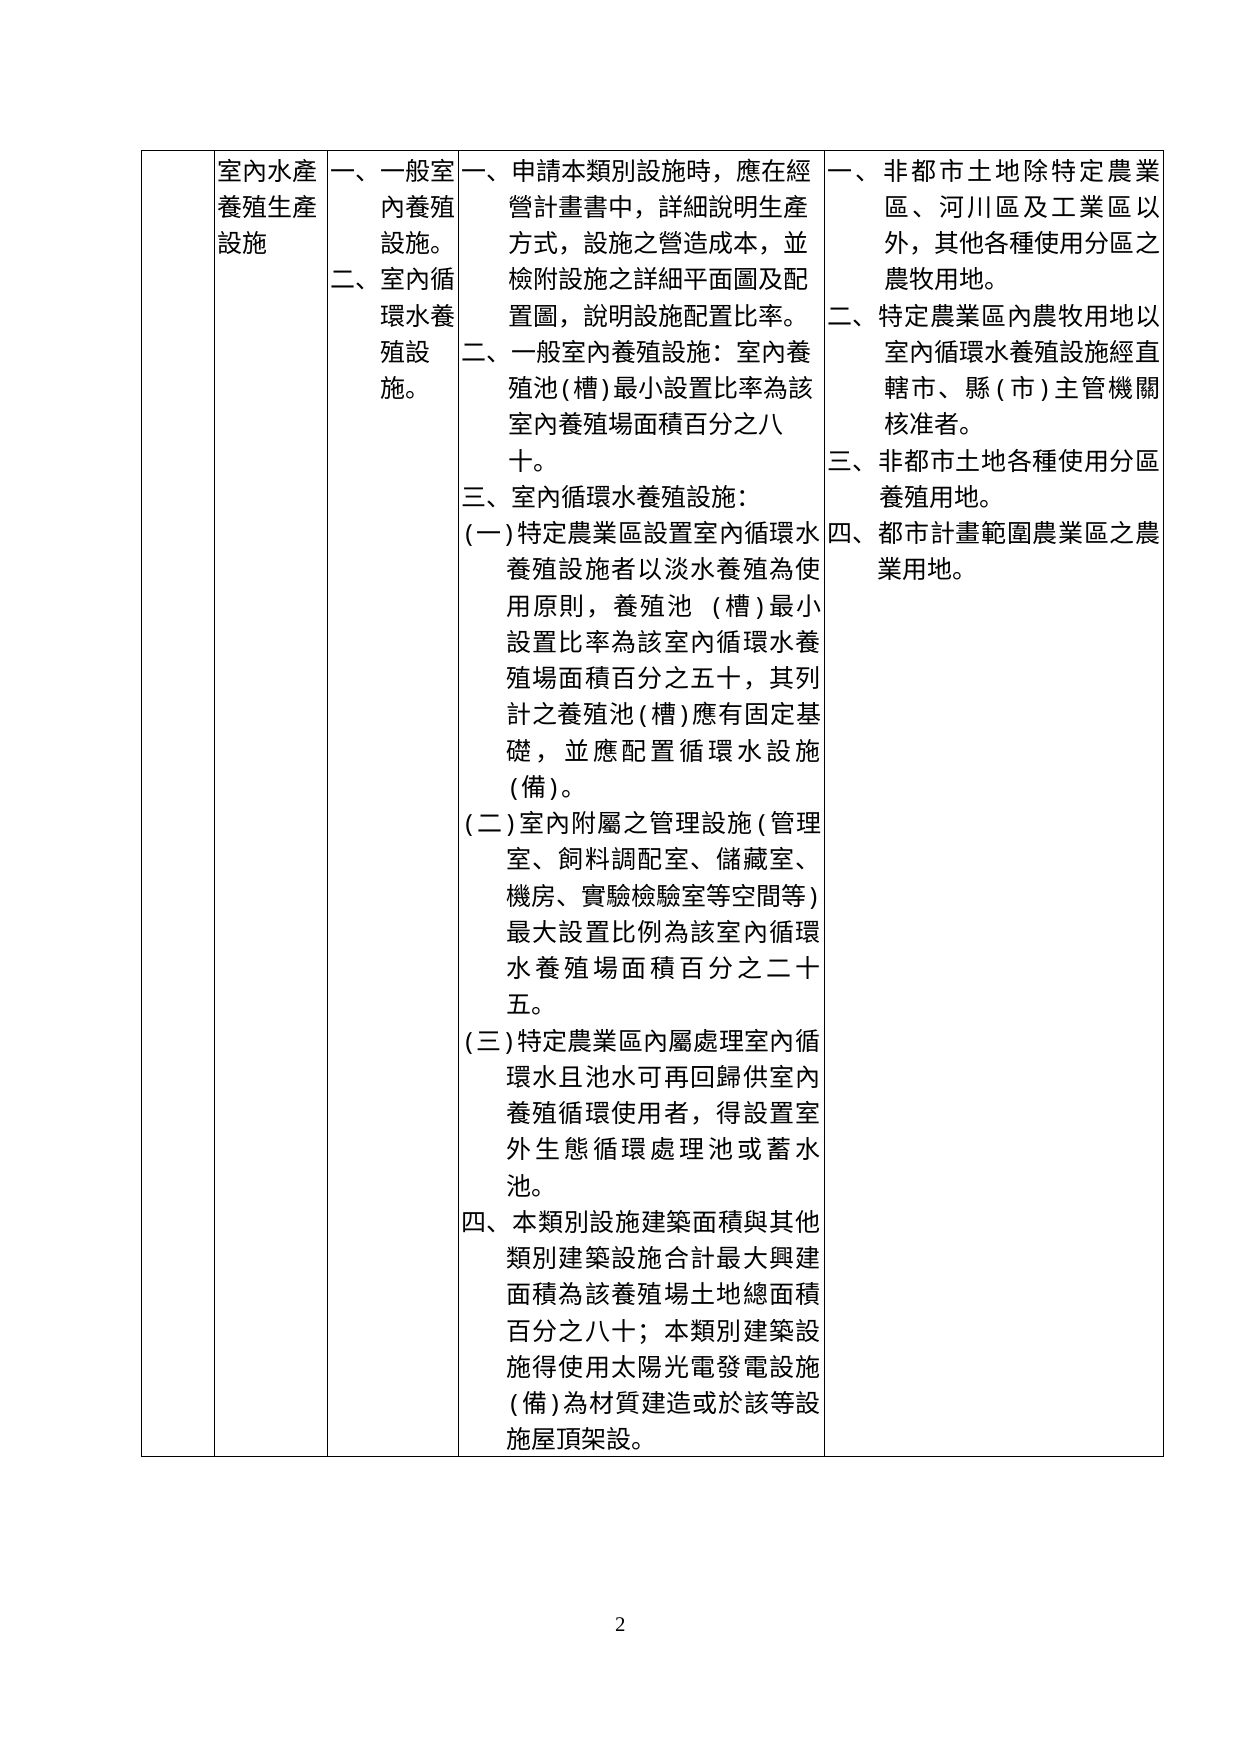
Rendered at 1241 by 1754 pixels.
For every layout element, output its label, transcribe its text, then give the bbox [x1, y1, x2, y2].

table_cell [142, 151, 214, 1456]
table_cell 室內水產養殖生產設施 [215, 151, 327, 1456]
table_cell 一、一般室內養殖設施。 二、室內循環水養殖設施。 [328, 151, 458, 1456]
table_cell 一、非都市土地除特定農業區、河川區及工業區以外，其他各種使用分區之農牧用地。 二、特定農業區內農牧用地以室內循環水養殖設施經直轄市、縣(市)主管機關核准者。 三、非都市土地各種使用分區養殖用地。 四、都市計畫範圍農業區之農業用地。 [825, 151, 1163, 1456]
table_cell 一、申請本類別設施時，應在經營計畫書中，詳細說明生產方式，設施之營造成本，並檢附設施之詳細平面圖及配置圖，說明設施配置比率。 二、一般室內養殖設施：室內養殖池(槽)最小設置比率為該室內養殖場面積百分之八十。 三、室內循環水養殖設施： (一)特定農業區設置室內循環水養殖設施者以淡水養殖為使用原則，養殖池 (槽)最小設置比率為該室內循環水養殖場面積百分之五十，其列計之養殖池(槽)應有固定基礎，並應配置循環水設施(備)。 (二)室內附屬之管理設施(管理室、飼料調配室、儲藏室、機房、實驗檢驗室等空間等)最大設置比例為該室內循環水養殖場面積百分之二十五。 (三)特定農業區內屬處理室內循環水且池水可再回歸供室內養殖循環使用者，得設置室外生態循環處理池或蓄水池。 四、本類別設施建築面積與其他類別建築設施合計最大興建面積為該養殖場土地總面積百分之八十；本類別建築設施得使用太陽光電發電設施(備)為材質建造或於該等設施屋頂架設。 [459, 151, 824, 1456]
